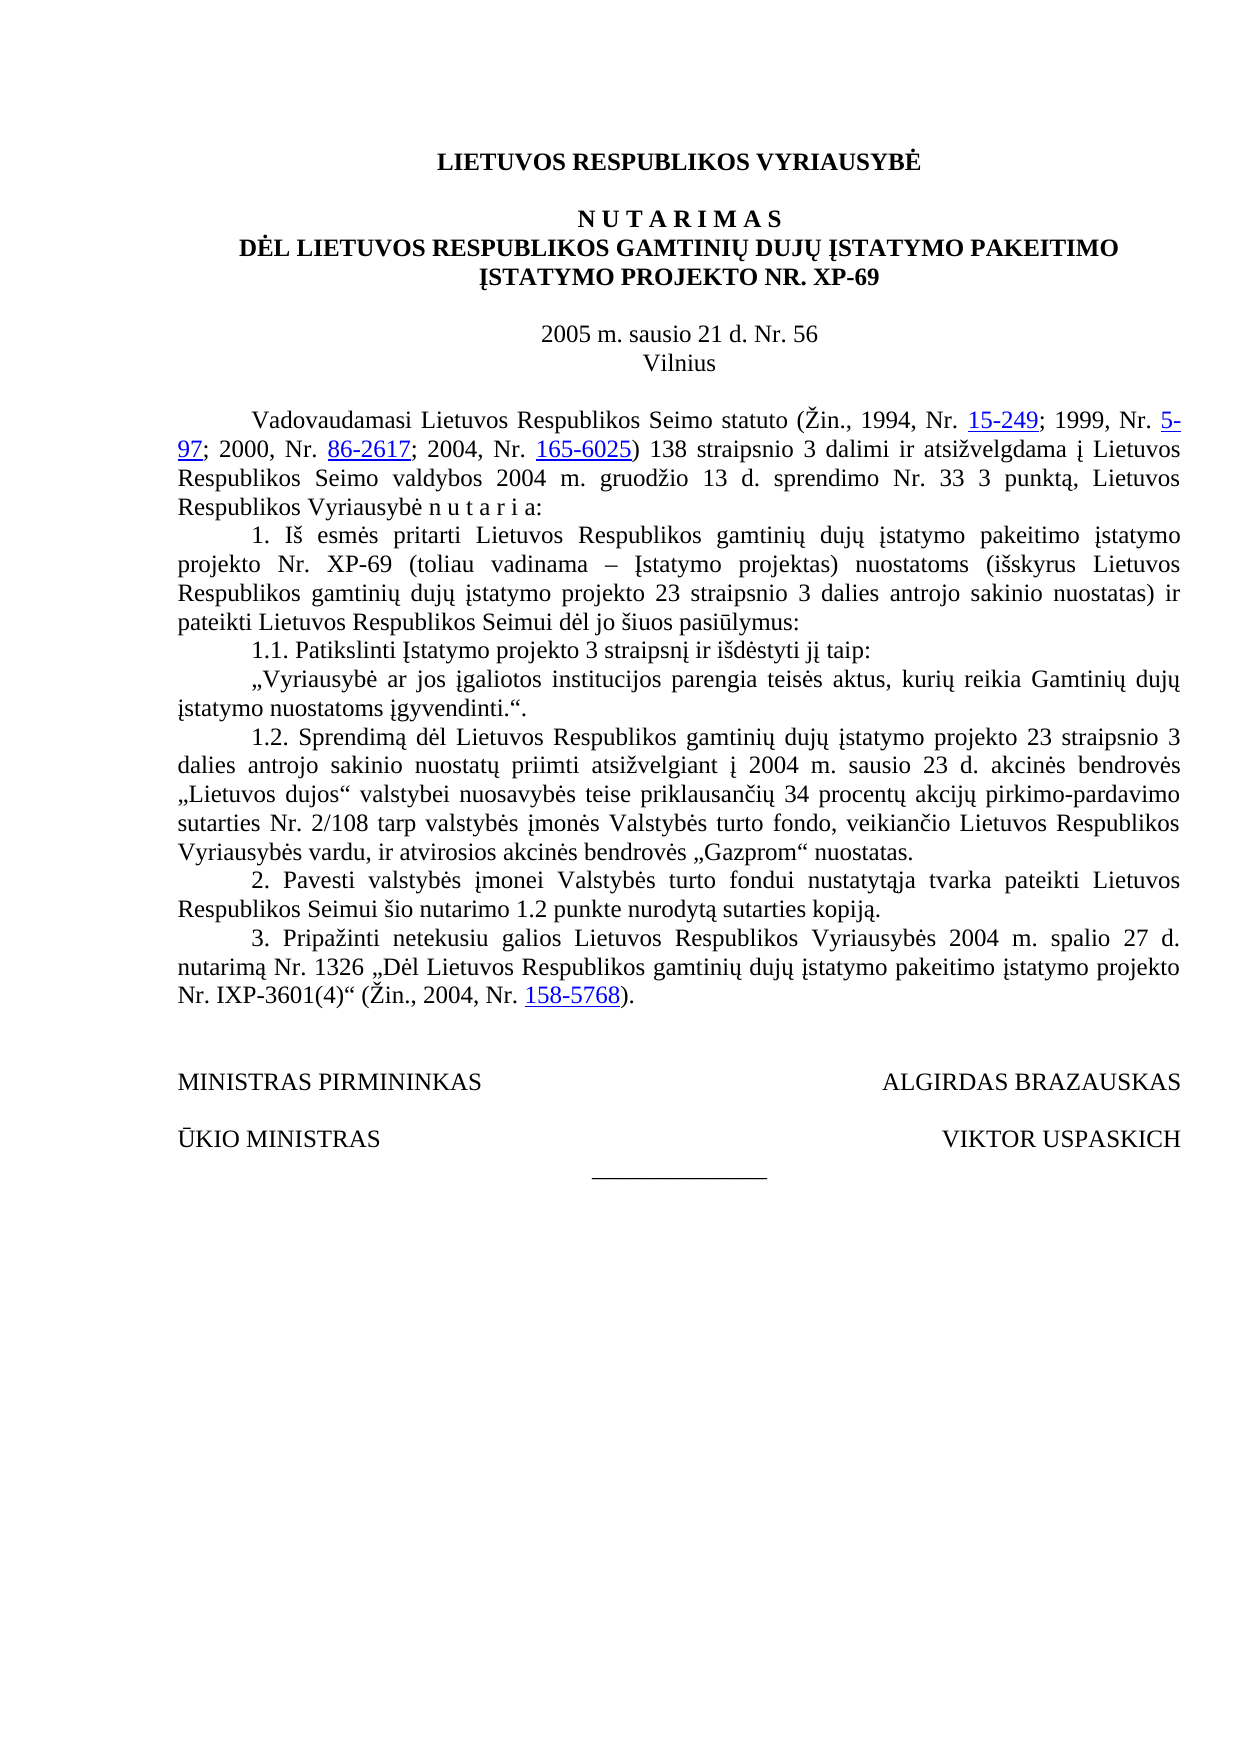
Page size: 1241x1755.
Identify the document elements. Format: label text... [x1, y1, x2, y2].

text Vadovaudamasi Lietuvos Respublikos Seimo statuto (Žin., 1994, Nr. 15-249; 1999, Nr. 5-97; 2000, Nr. 86-2617; 2004, Nr. 165-6025) 138 straipsnio 3 dalimi ir atsižvelgdama į Lietuvos Respublikos Seimo valdybos 2004 m. gruodžio 13 d. sprendimo Nr. 33 3 punktą, Lietuvos Respublikos Vyriausybė nutaria: [177, 406, 1181, 521]
text 1. Iš esmės pritarti Lietuvos Respublikos gamtinių dujų įstatymo pakeitimo įstatymo projekto Nr. XP-69 (toliau vadinama – Įstatymo projektas) nuostatoms (išskyrus Lietuvos Respublikos gamtinių dujų įstatymo projekto 23 straipsnio 3 dalies antrojo sakinio nuostatas) ir pateikti Lietuvos Respublikos Seimui dėl jo šiuos pasiūlymus: [177, 521, 1181, 636]
text „Vyriausybė ar jos įgaliotos institucijos parengia teisės aktus, kurių reikia Gamtinių dujų įstatymo nuostatoms įgyvendinti.“. [177, 664, 1181, 722]
text 2. Pavesti valstybės įmonei Valstybės turto fondui nustatytąja tvarka pateikti Lietuvos Respublikos Seimui šio nutarimo 1.2 punkte nurodytą sutarties kopiją. [177, 866, 1181, 923]
text Vilnius [177, 348, 1181, 377]
text N U T A R I M A S [177, 204, 1181, 233]
text 2005 m. sausio 21 d. Nr. 56 [177, 319, 1181, 348]
text LIETUVOS RESPUBLIKOS VYRIAUSYBĖ [177, 147, 1181, 176]
text ______________ [177, 1153, 1181, 1182]
text 3. Pripažinti netekusiu galios Lietuvos Respublikos Vyriausybės 2004 m. spalio 27 d. nutarimą Nr. 1326 „Dėl Lietuvos Respublikos gamtinių dujų įstatymo pakeitimo įstatymo projekto Nr. IXP-3601(4)“ (Žin., 2004, Nr. 158-5768). [177, 923, 1181, 1009]
text 1.2. Sprendimą dėl Lietuvos Respublikos gamtinių dujų įstatymo projekto 23 straipsnio 3 dalies antrojo sakinio nuostatų priimti atsižvelgiant į 2004 m. sausio 23 d. akcinės bendrovės „Lietuvos dujos“ valstybei nuosavybės teise priklausančių 34 procentų akcijų pirkimo-pardavimo sutarties Nr. 2/108 tarp valstybės įmonės Valstybės turto fondo, veikiančio Lietuvos Respublikos Vyriausybės vardu, ir atvirosios akcinės bendrovės „Gazprom“ nuostatas. [177, 722, 1181, 866]
text DĖL LIETUVOS RESPUBLIKOS GAMTINIŲ DUJŲ ĮSTATYMO PAKEITIMO ĮSTATYMO PROJEKTO NR. XP-69 [177, 233, 1181, 291]
text 1.1. Patikslinti Įstatymo projekto 3 straipsnį ir išdėstyti jį taip: [177, 636, 1181, 664]
text ŪKIO MINISTRAS VIKTOR USPASKICH [177, 1124, 1181, 1153]
text MINISTRAS PIRMININKAS ALGIRDAS BRAZAUSKAS [177, 1067, 1181, 1096]
